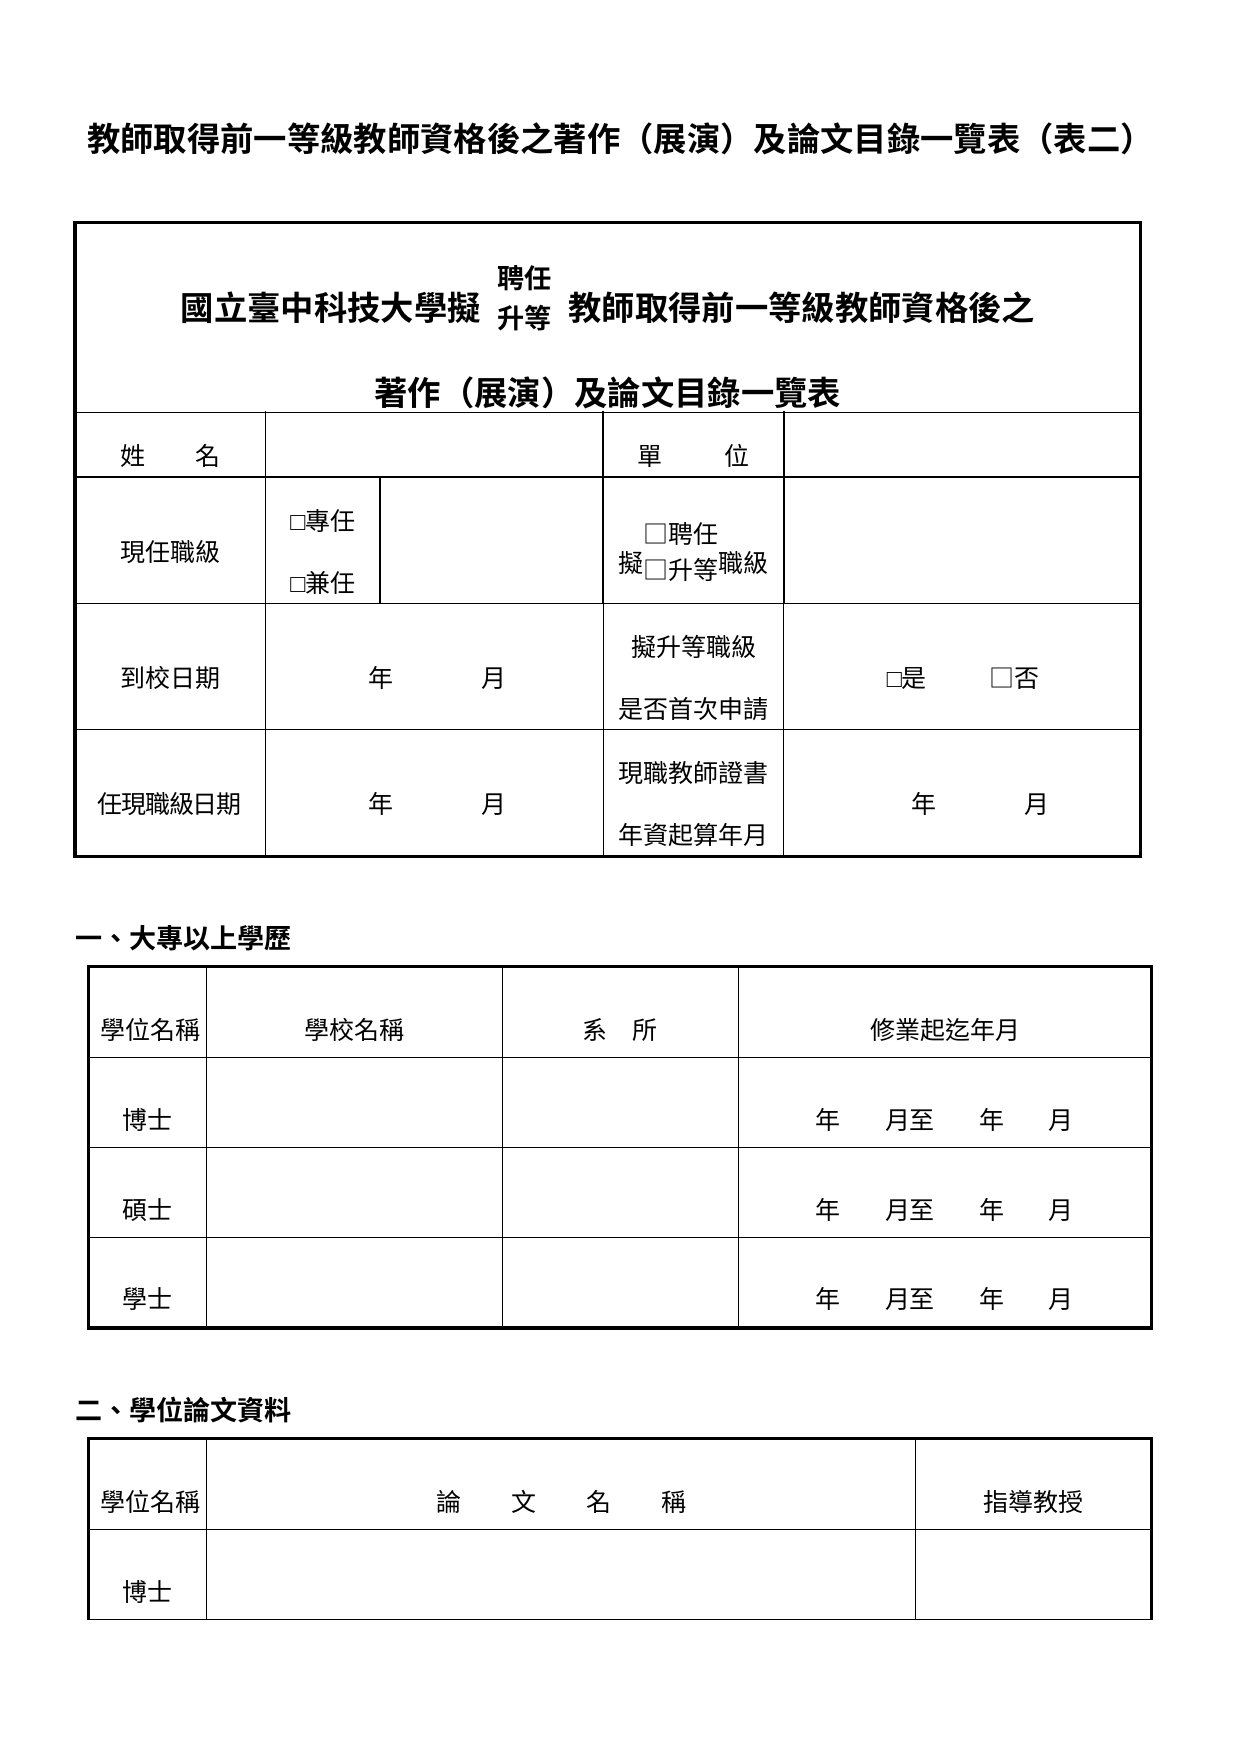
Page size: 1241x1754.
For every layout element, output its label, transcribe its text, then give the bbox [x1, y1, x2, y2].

table_cell [266, 413, 602, 476]
text 二、學位論文資料 [75, 1367, 1195, 1429]
table_cell [503, 1058, 738, 1147]
table_cell [785, 478, 1139, 602]
table_cell 姓 名 [77, 413, 265, 476]
table_header 指導教授 [916, 1440, 1150, 1529]
table_cell 年 月至 年 月 [739, 1238, 1150, 1326]
table_cell 到校日期 [77, 604, 265, 728]
table_header 學位名稱 [90, 968, 206, 1057]
text 教師取得前一等級教師資格後之著作（展演）及論文目錄一覽表（表二） [75, 96, 1165, 158]
table_header 國立臺中科技大學擬 聘任升等 教師取得前一等級教師資格後之 著作（展演）及論文目錄一覽表 [77, 224, 1139, 411]
table_cell 現職教師證書年資起算年月 [604, 730, 783, 854]
table_cell □是 □否 [784, 604, 1139, 728]
table_cell 博士 [90, 1530, 206, 1619]
table_cell 現任職級 [77, 478, 265, 602]
table_cell [207, 1058, 502, 1147]
table_cell 年 月至 年 月 [739, 1058, 1150, 1147]
table_header 系 所 [503, 968, 738, 1057]
table_cell 單 位 [604, 413, 783, 476]
table_cell 年 月 [266, 604, 603, 728]
table_cell 學士 [90, 1238, 206, 1326]
table_cell 年 月 [266, 730, 603, 854]
table_cell [503, 1238, 738, 1326]
table_header 修業起迄年月 [739, 968, 1150, 1057]
table_cell [207, 1530, 915, 1619]
table_cell 年 月至 年 月 [739, 1148, 1150, 1237]
table_cell 擬□聘任□升等職級 [604, 478, 783, 602]
table_cell 年 月 [784, 730, 1139, 854]
table_cell 任現職級日期 [77, 730, 265, 854]
table_cell [503, 1148, 738, 1237]
table_cell [381, 478, 602, 602]
table_cell □專任 □兼任 [266, 478, 379, 602]
table_header 學校名稱 [207, 968, 502, 1057]
table_header 學位名稱 [90, 1440, 206, 1529]
table_cell [207, 1148, 502, 1237]
table_cell [785, 413, 1139, 476]
text 一、大專以上學歷 [75, 895, 1195, 958]
table_cell 擬升等職級 是否首次申請 [604, 604, 783, 728]
table_cell [916, 1530, 1150, 1619]
table_cell [207, 1238, 502, 1326]
table_header 論 文 名 稱 [207, 1440, 915, 1529]
table_cell 博士 [90, 1058, 206, 1147]
table_cell 碩士 [90, 1148, 206, 1237]
